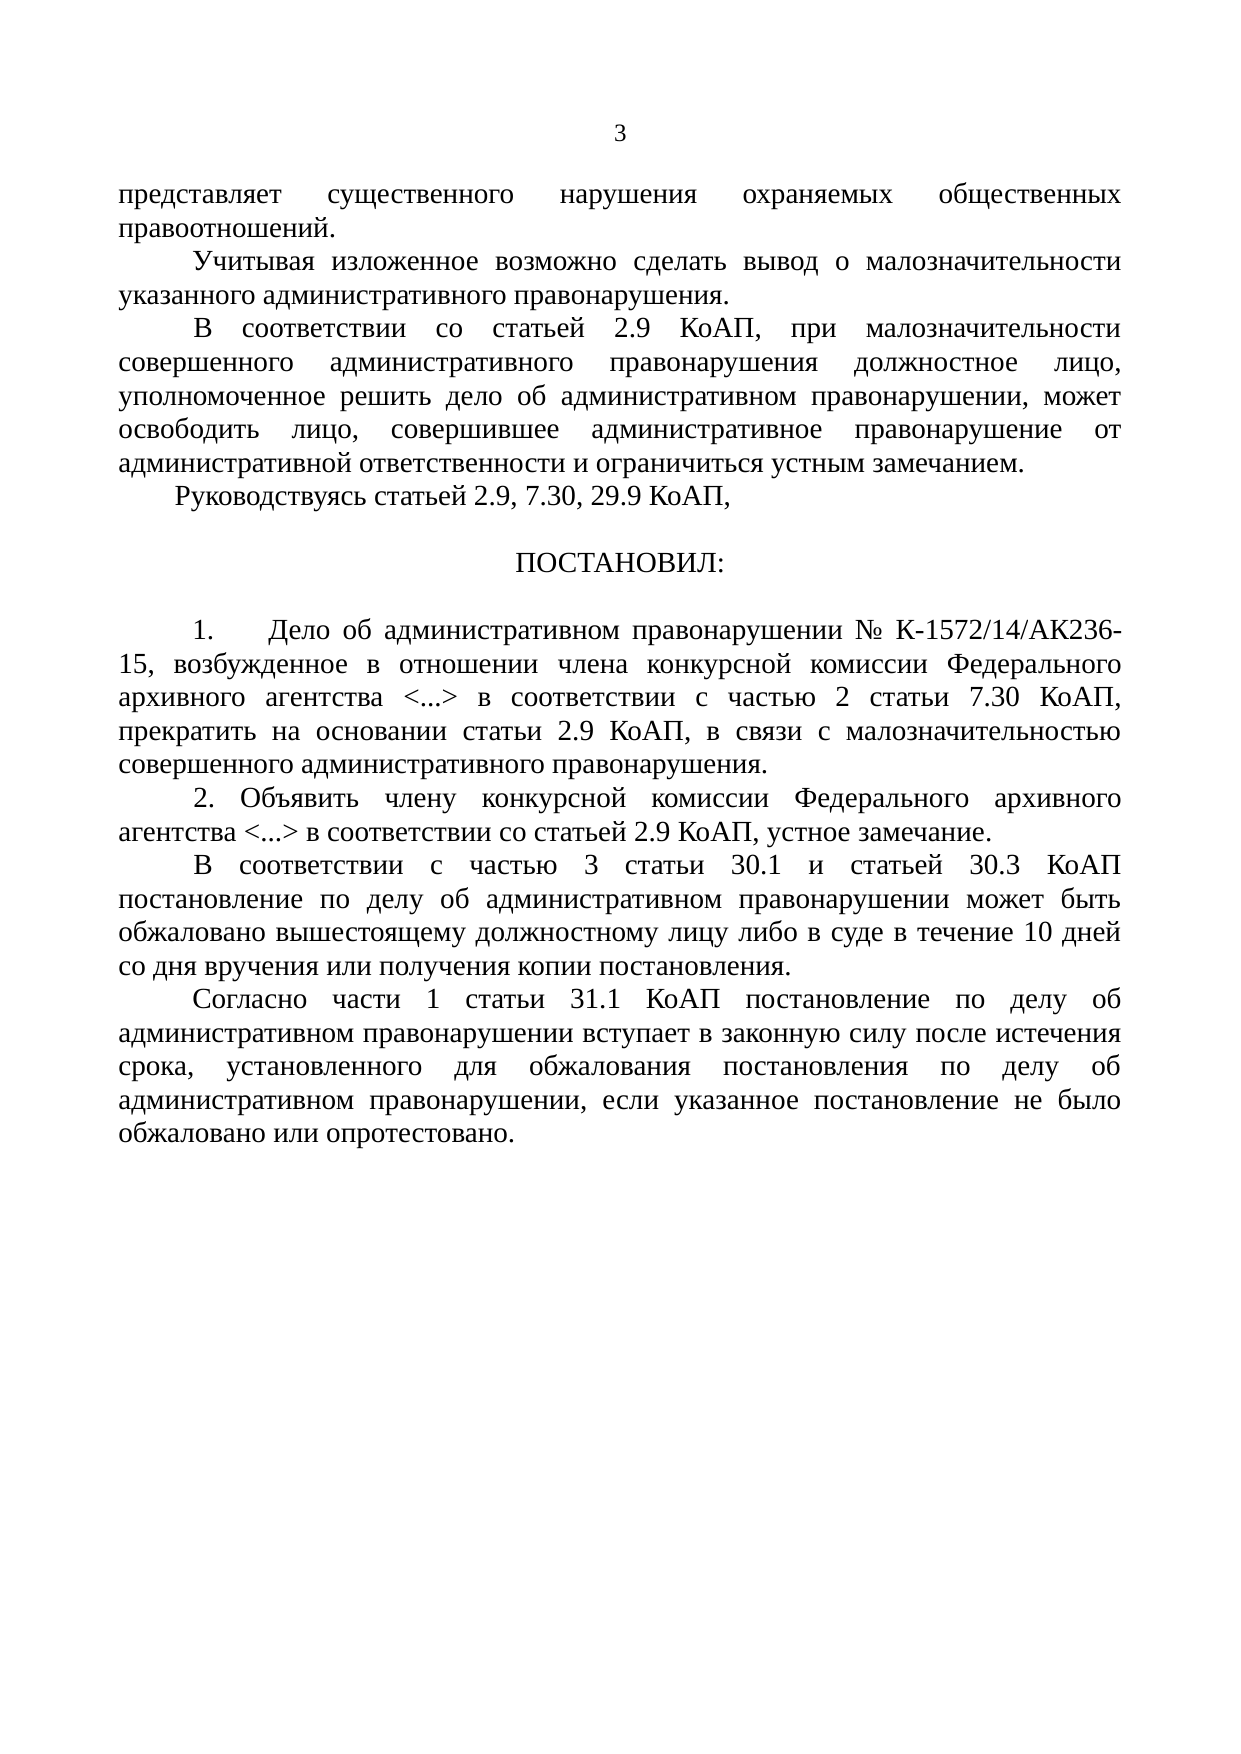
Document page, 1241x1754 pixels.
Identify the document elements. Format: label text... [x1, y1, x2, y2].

text В соответствии со статьей 2.9 КоАП, при малозначительности совершенного административного правонарушения должностное лицо, уполномоченное решить дело об административном правонарушении, может освободить лицо, совершившее административное правонарушение от административной ответственности и ограничиться устным замечанием. [118, 311, 1122, 478]
text представляет существенного нарушения охраняемых общественных правоотношений. [118, 176, 1122, 243]
text ПОСТАНОВИЛ: [118, 545, 1122, 579]
list Дело об административном правонарушении № К-1572/14/АК236-15, возбужденное в отношении члена конкурсной комиссии Федерального архивного агентства <...> в соответствии с частью 2 статьи 7.30 КоАП, прекратить на основании статьи 2.9 КоАП, в связи с малозначительностью совершенного административного правонарушения. [118, 612, 1122, 780]
list Объявить члену конкурсной комиссии Федерального архивного агентства <...> в соответствии со статьей 2.9 КоАП, устное замечание. [118, 780, 1122, 847]
text Учитывая изложенное возможно сделать вывод о малозначительности указанного административного правонарушения. [118, 243, 1122, 311]
text Руководствуясь статьей 2.9, 7.30, 29.9 КоАП, [118, 478, 1122, 512]
text Согласно части 1 статьи 31.1 КоАП постановление по делу об административном правонарушении вступает в законную силу после истечения срока, установленного для обжалования постановления по делу об административном правонарушении, если указанное постановление не было обжаловано или опротестовано. [118, 981, 1122, 1149]
text В соответствии с частью 3 статьи 30.1 и статьей 30.3 КоАП постановление по делу об административном правонарушении может быть обжаловано вышестоящему должностному лицу либо в суде в течение 10 дней со дня вручения или получения копии постановления. [118, 847, 1122, 981]
